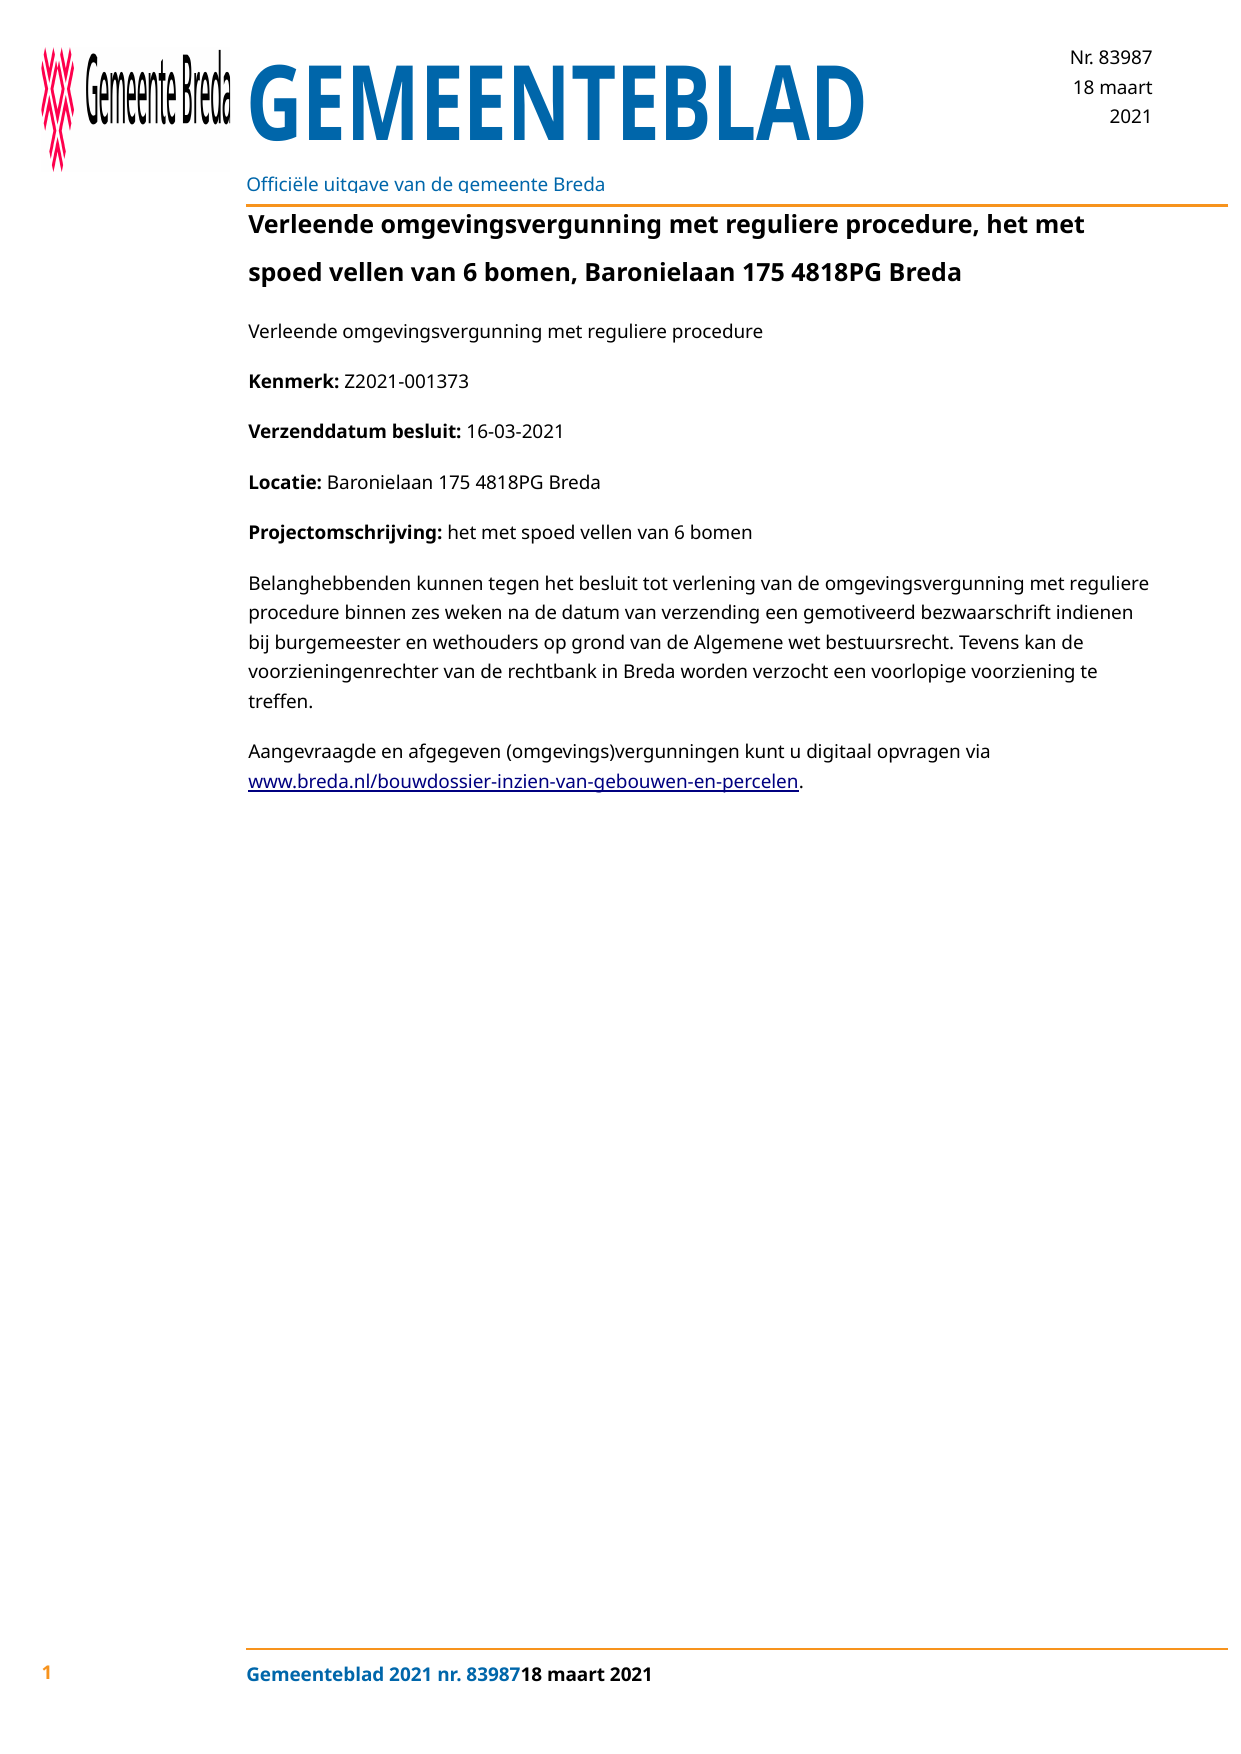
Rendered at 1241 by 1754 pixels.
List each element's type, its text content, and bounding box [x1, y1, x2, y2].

text Projectomschrijving: het met spoed vellen van 6 bomen [248, 519, 1152, 545]
text Verleende omgevingsvergunning met reguliere procedure [248, 318, 1152, 344]
text Aangevraagde en afgegeven (omgevings)vergunningen kunt u digitaal opvragen via www.breda.nl/bouwdossier-inzien-van-gebouwen-en-percelen. [248, 739, 1152, 794]
text Verzenddatum besluit: 16-03-2021 [248, 419, 1152, 444]
picture [41, 47, 231, 172]
text Kenmerk: Z2021-001373 [248, 368, 1152, 394]
text Locatie: Baronielaan 175 4818PG Breda [248, 469, 1152, 495]
text Belanghebbenden kunnen tegen het besluit tot verlening van de omgevingsvergunning met reguliere procedure binnen zes weken na de datum van verzending een gemotiveerd bezwaarschrift indienen bij burgemeester en wethouders op grond van de Algemene wet bestuursrecht. Tevens kan de voorzieningenrechter van de rechtbank in Breda worden verzocht een voorlopige voorziening te treffen. [248, 570, 1152, 714]
text Verleende omgevingsvergunning met reguliere procedure, het met spoed vellen van 6 bomen, Baronielaan 175 4818PG Breda [248, 207, 1152, 288]
